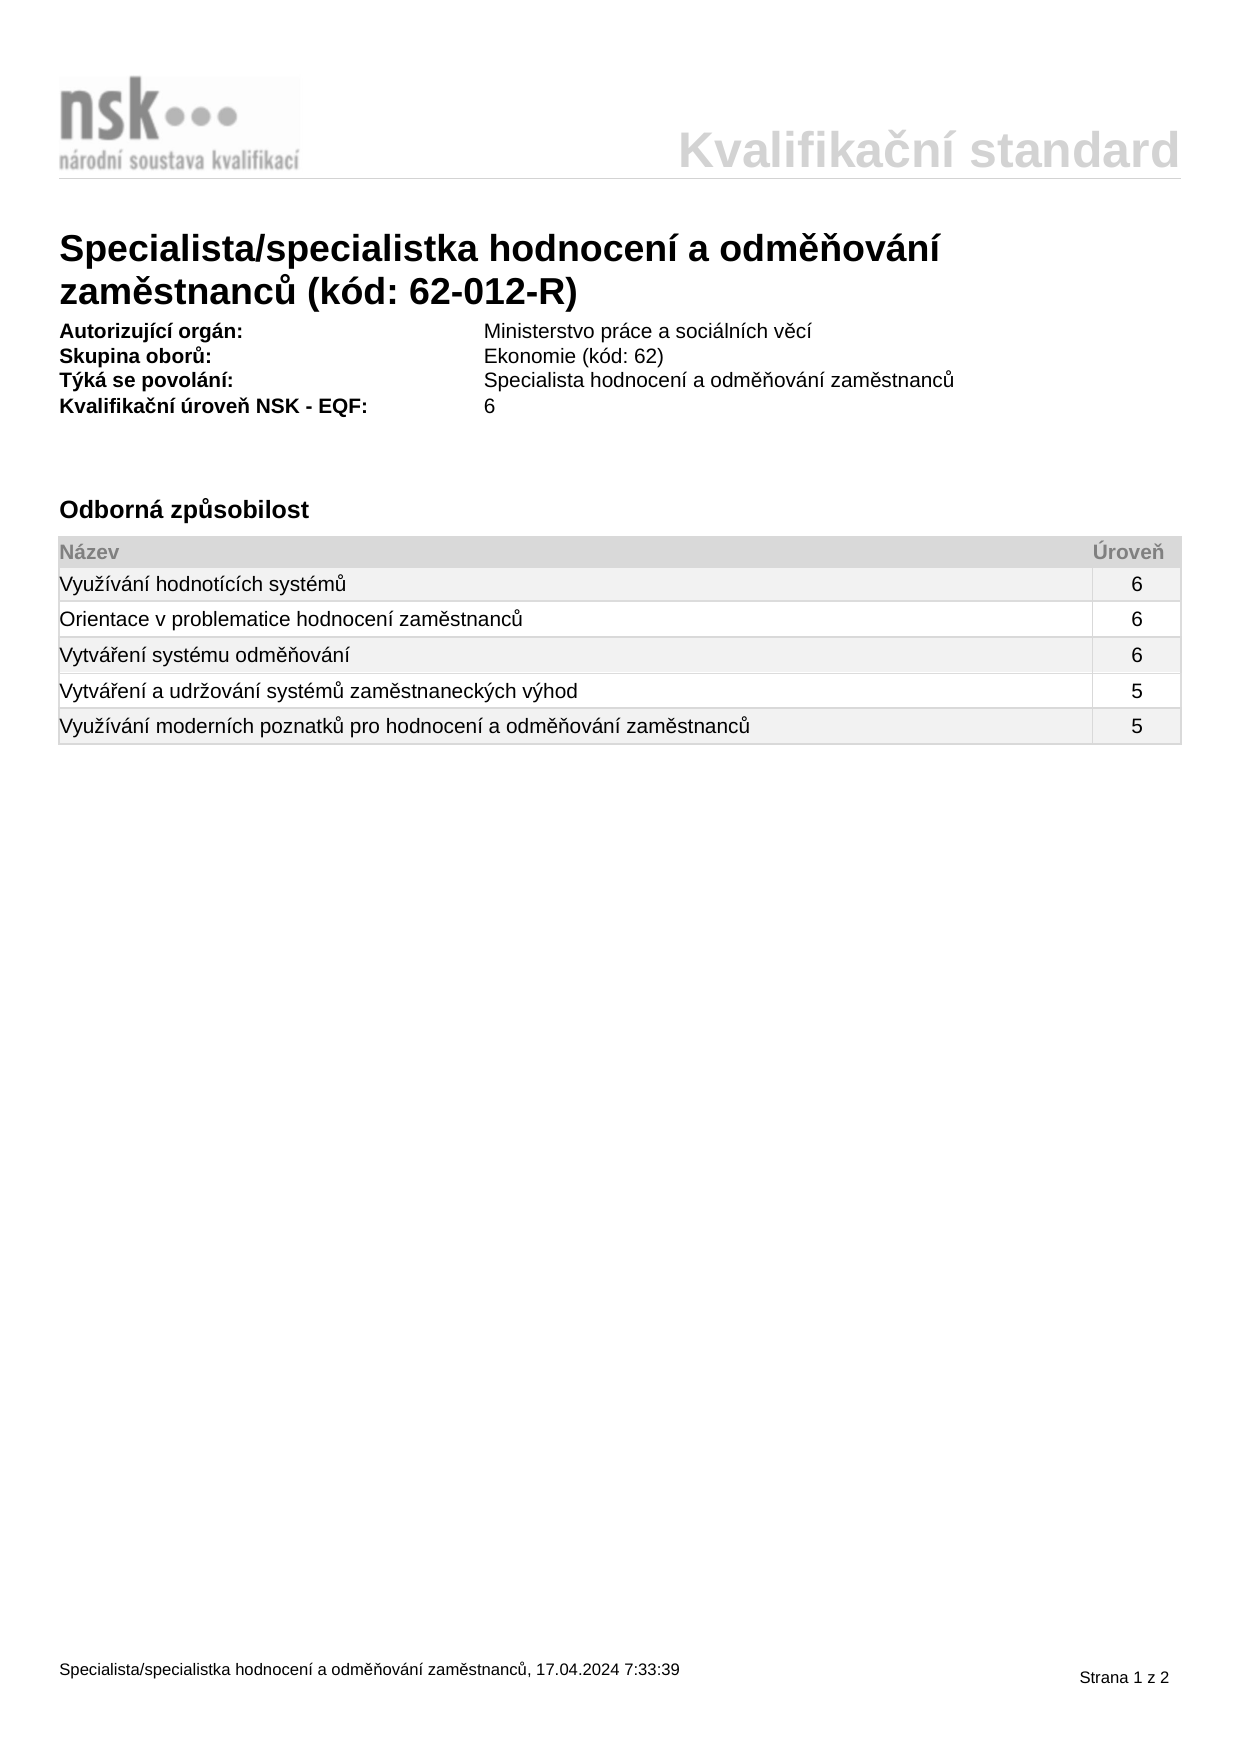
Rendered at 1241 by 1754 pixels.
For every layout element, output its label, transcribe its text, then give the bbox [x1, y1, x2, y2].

table_cell [1093, 524, 1169, 536]
table_cell [626, 313, 862, 319]
table_cell Kvalifikační úroveň NSK - EQF: [59, 394, 483, 417]
table_cell [484, 418, 620, 489]
table_cell [59, 418, 483, 489]
table_cell Úroveň [1093, 538, 1180, 566]
table_cell Týká se povolání: [59, 368, 483, 392]
table_cell Odborná způsobilost [59, 490, 1181, 524]
table_cell Specialista/specialistka hodnocení a odměňování zaměstnanců (kód: 62-012-R) [59, 224, 1181, 313]
table_cell [862, 745, 1093, 1043]
table_cell 5 [1093, 674, 1180, 707]
table_cell [59, 172, 483, 178]
table_cell Skupina oborů: [59, 344, 483, 368]
table_cell [1169, 1343, 1181, 1502]
table_cell [862, 1043, 1093, 1343]
table_cell [59, 1043, 483, 1343]
table_cell [484, 1043, 620, 1343]
table_cell [620, 418, 626, 489]
table_cell [1169, 1660, 1181, 1696]
table_cell [862, 418, 1093, 489]
table_cell Specialista/specialistka hodnocení a odměňování zaměstnanců, 17.04.2024 7:33:39 [59, 1660, 862, 1696]
table_cell 5 [1093, 709, 1180, 743]
table_cell [59, 1502, 483, 1659]
table_cell [484, 524, 620, 536]
table_cell 6 [484, 394, 1181, 417]
table_cell [484, 745, 620, 1043]
table_cell 6 [1093, 602, 1180, 636]
table_cell [484, 313, 620, 319]
table_cell [1169, 196, 1181, 224]
table_cell [59, 313, 483, 319]
table_header Kvalifikační standard [626, 59, 1181, 178]
table_cell 6 [1093, 568, 1180, 600]
table_cell [862, 196, 1093, 224]
table_cell Ekonomie (kód: 62) [484, 344, 1181, 368]
picture [58, 59, 621, 172]
table_cell Využívání hodnotících systémů [60, 568, 1092, 600]
table_cell [626, 524, 862, 536]
table_cell Autorizující orgán: [59, 319, 483, 343]
table_cell [484, 172, 620, 178]
table_cell [620, 1343, 626, 1502]
table_cell [862, 524, 1093, 536]
table_cell [1093, 1502, 1169, 1659]
table_cell 6 [1093, 638, 1180, 672]
table_cell [626, 196, 862, 224]
table_cell [59, 524, 483, 536]
table_cell Orientace v problematice hodnocení zaměstnanců [60, 602, 1092, 636]
table_cell [626, 1502, 862, 1659]
table_cell [1093, 745, 1169, 1043]
table_cell Strana 1 z 2 [862, 1660, 1169, 1696]
table_cell [59, 1343, 483, 1502]
table_cell Využívání moderních poznatků pro hodnocení a odměňování zaměstnanců [60, 709, 1092, 743]
table_cell [1169, 745, 1181, 1043]
table_cell [626, 745, 862, 1043]
table_cell [620, 524, 626, 536]
table_cell Název [60, 538, 1092, 566]
table_cell [626, 418, 862, 489]
table_cell [1169, 418, 1181, 489]
table_cell [626, 1343, 862, 1502]
table_cell Vytváření a udržování systémů zaměstnaneckých výhod [60, 674, 1092, 707]
table_cell [620, 1043, 626, 1343]
table_cell [862, 1343, 1093, 1502]
table_cell [59, 196, 483, 224]
table_cell [484, 1502, 620, 1659]
table_cell Specialista hodnocení a odměňování zaměstnanců [484, 368, 1181, 393]
table_cell [59, 745, 483, 1043]
table_cell [1093, 1043, 1169, 1343]
table_cell [1093, 313, 1169, 319]
table_cell [1093, 196, 1169, 224]
table_cell [626, 1043, 862, 1343]
table_cell [1169, 524, 1181, 536]
table_cell [862, 313, 1093, 319]
table_cell [1169, 313, 1181, 319]
table_cell [484, 196, 620, 224]
table_cell [862, 1502, 1093, 1659]
table_cell Vytváření systému odměňování [60, 638, 1092, 672]
table_header [621, 59, 626, 172]
table_cell Ministerstvo práce a sociálních věcí [484, 319, 1181, 344]
table_cell [484, 1343, 620, 1502]
table_cell [1169, 1502, 1181, 1659]
table_cell [1093, 1343, 1169, 1502]
table_cell [1093, 418, 1169, 489]
table_cell [620, 1502, 626, 1659]
table_cell [620, 196, 626, 224]
table_cell [59, 179, 1181, 196]
table_cell [620, 745, 626, 1043]
table_cell [1169, 1043, 1181, 1343]
